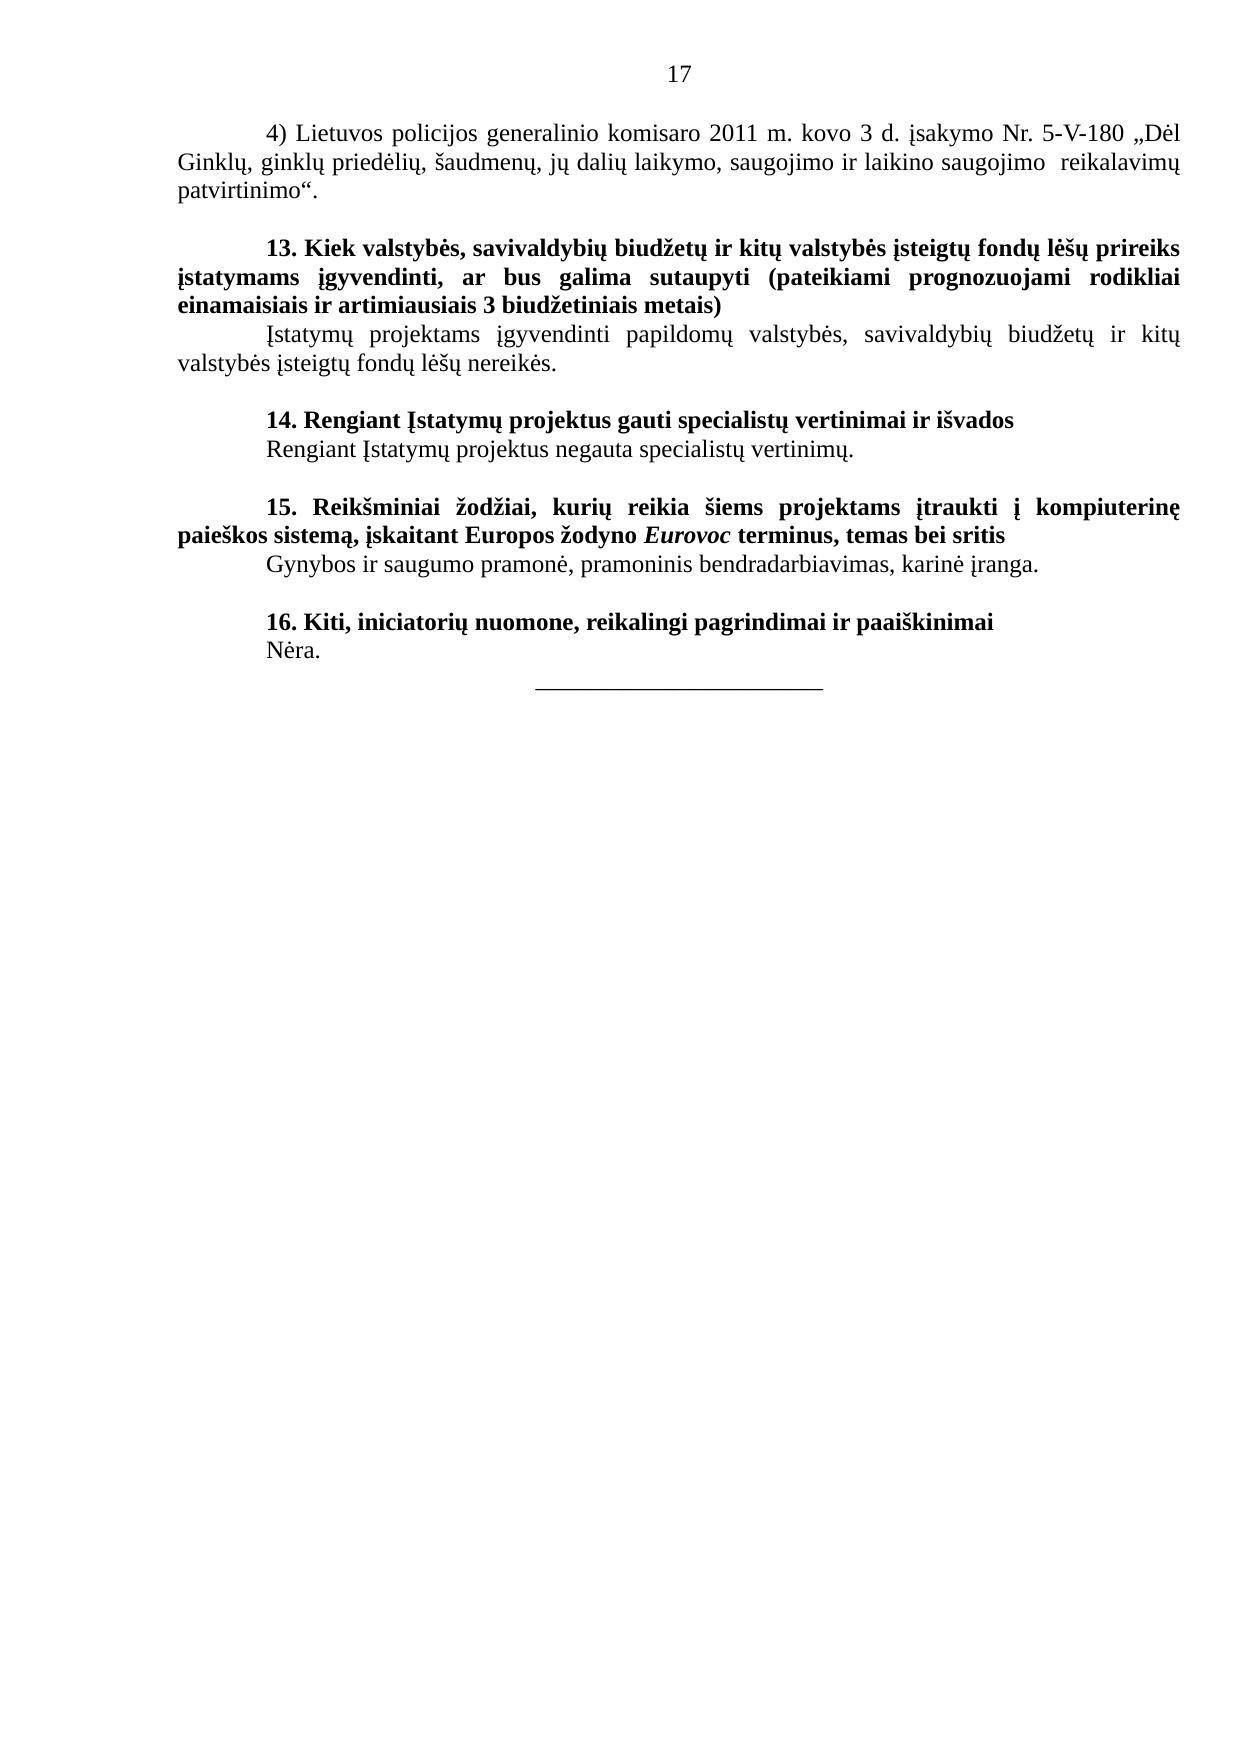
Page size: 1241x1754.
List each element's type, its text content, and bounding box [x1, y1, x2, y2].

text 16. Kiti, iniciatorių nuomone, reikalingi pagrindimai ir paaiškinimai [177, 607, 1181, 636]
text 14. Rengiant Įstatymų projektus gauti specialistų vertinimai ir išvados [177, 406, 1181, 434]
text Įstatymų projektams įgyvendinti papildomų valstybės, savivaldybių biudžetų ir kitų valstybės įsteigtų fondų lėšų nereikės. [177, 319, 1181, 377]
text 15. Reikšminiai žodžiai, kurių reikia šiems projektams įtraukti į kompiuterinę paieškos sistemą, įskaitant Europos žodyno Eurovoc terminus, temas bei sritis [177, 492, 1181, 549]
text 4) Lietuvos policijos generalinio komisaro 2011 m. kovo 3 d. įsakymo Nr. 5-V-180 „Dėl Ginklų, ginklų priedėlių, šaudmenų, jų dalių laikymo, saugojimo ir laikino saugojimo reikalavimų patvirtinimo“. [177, 118, 1181, 204]
text 13. Kiek valstybės, savivaldybių biudžetų ir kitų valstybės įsteigtų fondų lėšų prireiks įstatymams įgyvendinti, ar bus galima sutaupyti (pateikiami prognozuojami rodikliai einamaisiais ir artimiausiais 3 biudžetiniais metais) [177, 233, 1181, 319]
text Nėra. [177, 636, 1181, 664]
text _______________________ [177, 664, 1181, 693]
text Gynybos ir saugumo pramonė, pramoninis bendradarbiavimas, karinė įranga. [177, 549, 1181, 578]
text Rengiant Įstatymų projektus negauta specialistų vertinimų. [177, 434, 1181, 463]
